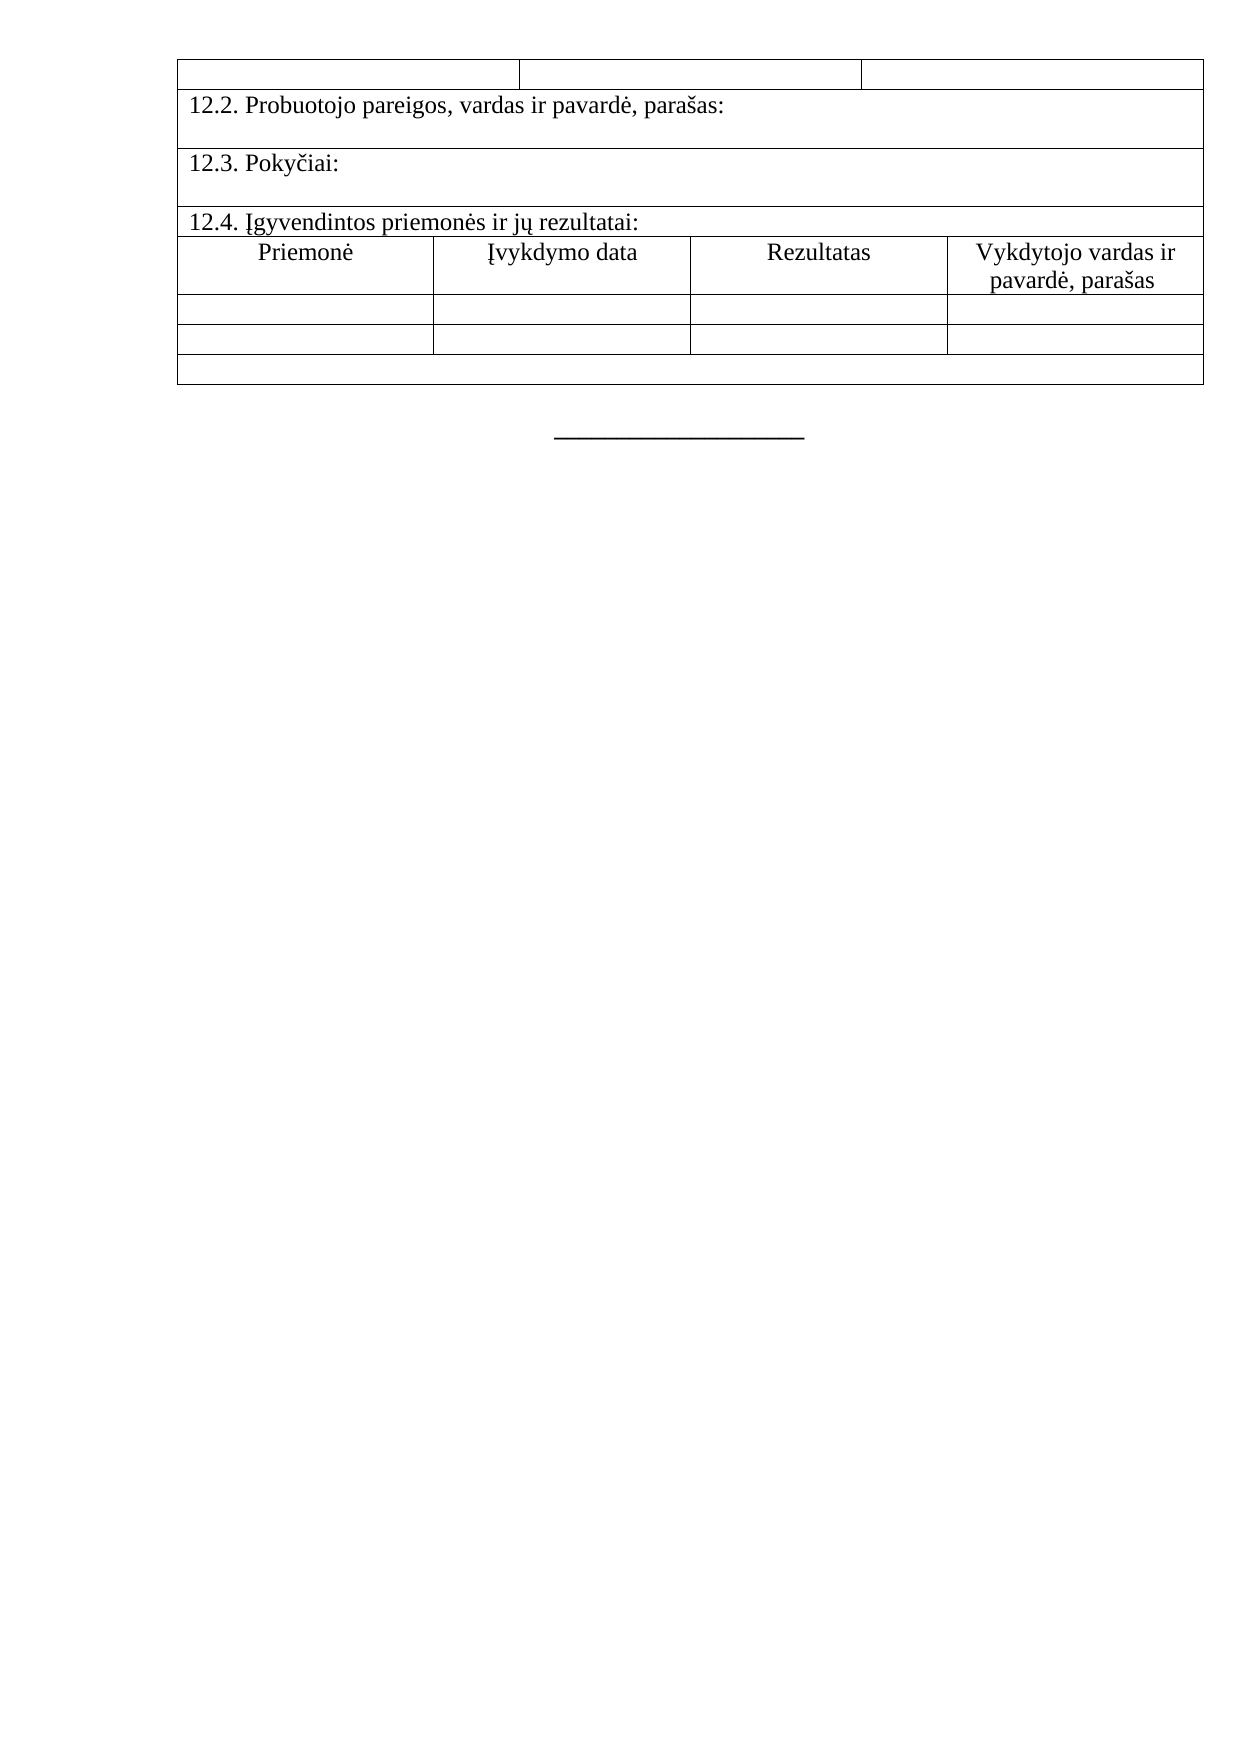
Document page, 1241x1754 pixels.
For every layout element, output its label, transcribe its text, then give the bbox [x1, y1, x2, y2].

table_cell [948, 325, 1203, 354]
table_cell [691, 295, 947, 324]
text ____________________ [177, 413, 1181, 442]
table_cell Vykdytojo vardas ir pavardė, parašas [948, 237, 1203, 294]
table_cell [434, 325, 690, 354]
table_cell [691, 325, 947, 354]
table_cell [178, 60, 519, 89]
table_cell Rezultatas [691, 237, 947, 294]
table_cell [178, 295, 433, 324]
table_cell 12.2. Probuotojo pareigos, vardas ir pavardė, parašas: [178, 90, 1203, 147]
table_cell [948, 295, 1203, 324]
table_cell Įvykdymo data [434, 237, 690, 294]
table_cell 12.3. Pokyčiai: [178, 149, 1203, 206]
table_cell [862, 60, 1203, 89]
table_cell [178, 355, 1203, 384]
table_cell [520, 60, 861, 89]
table_cell Priemonė [178, 237, 433, 294]
table_cell [434, 295, 690, 324]
table_cell [178, 325, 433, 354]
table_cell 12.4. Įgyvendintos priemonės ir jų rezultatai: [178, 207, 1203, 236]
